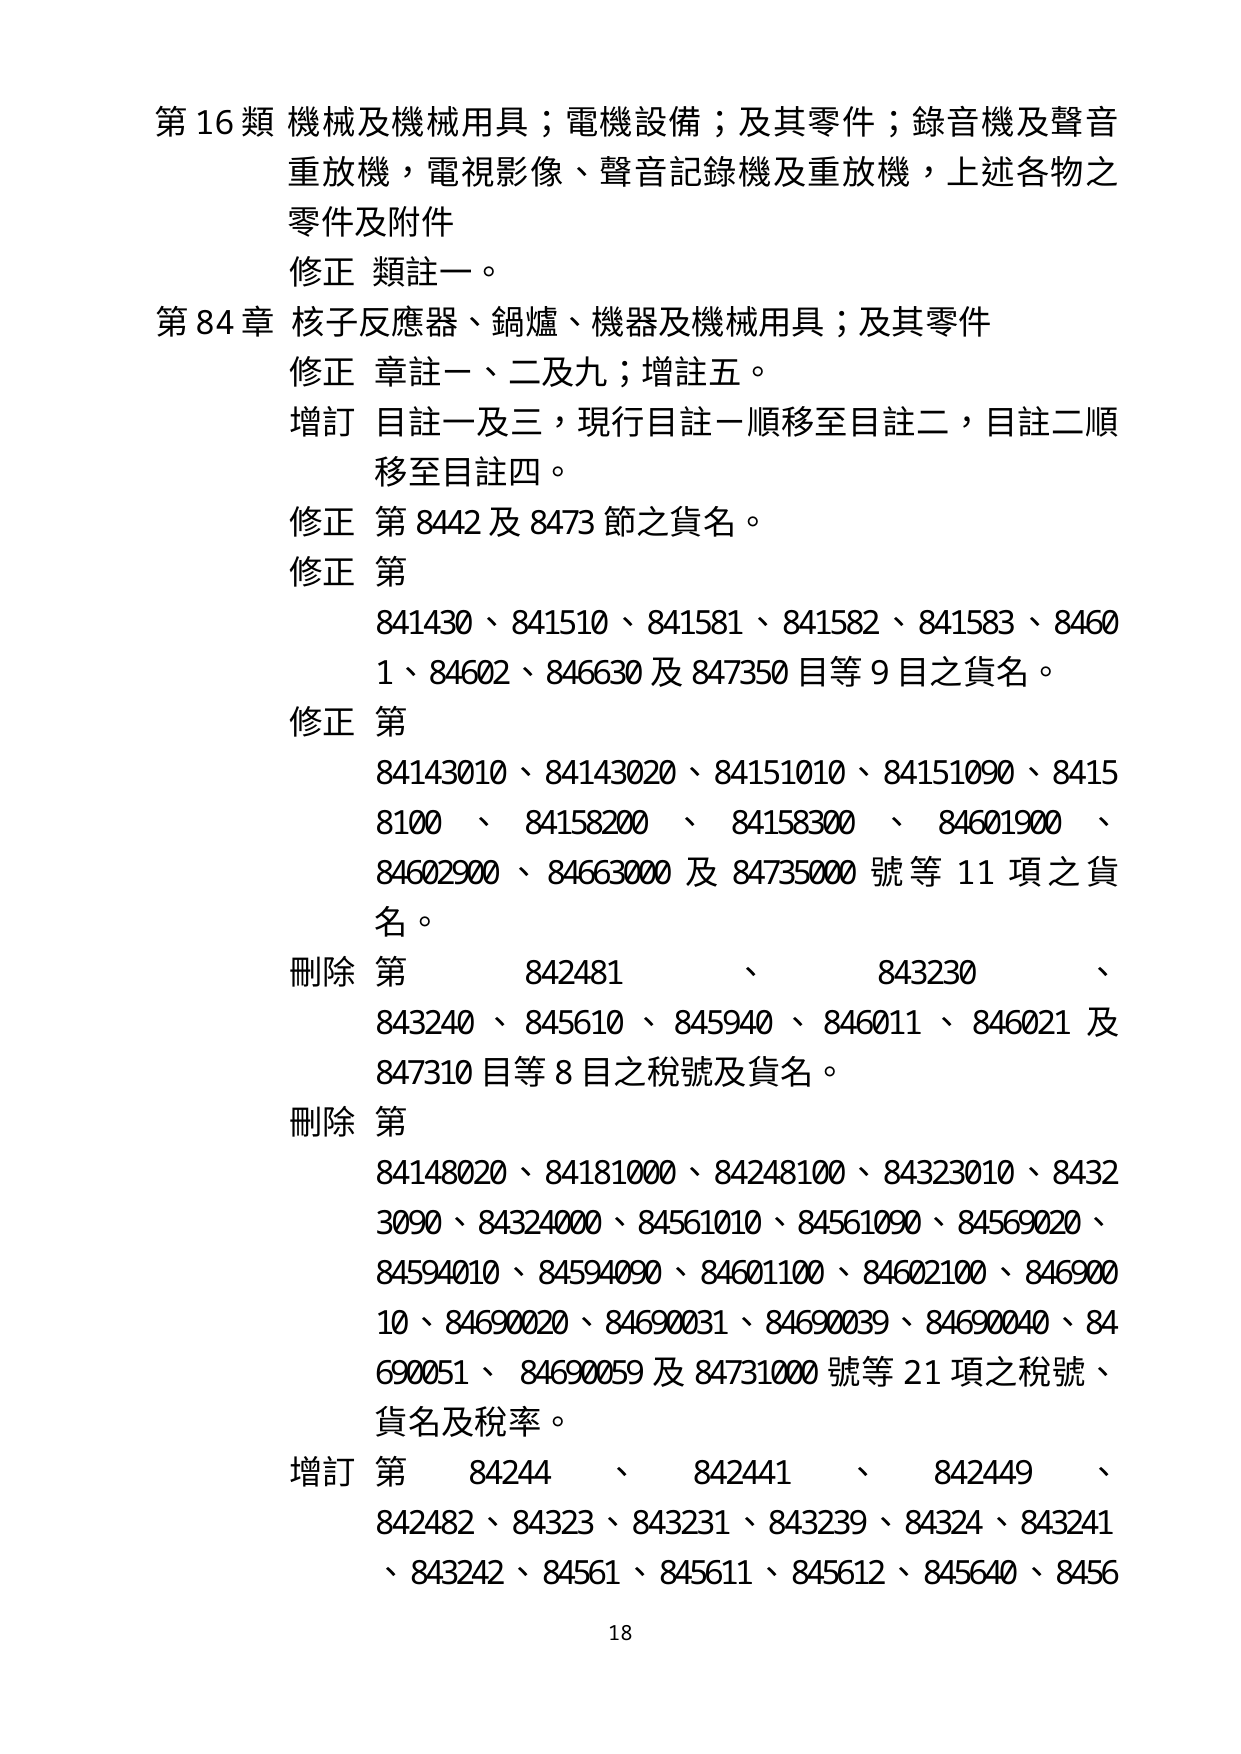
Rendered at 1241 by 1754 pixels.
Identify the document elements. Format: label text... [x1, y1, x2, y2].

text 修正 第84143010、84143020、84151010、84151090、84158100、84158200、84158300、84601900、 84602900、84663000及84735000號等11項之貨名。 [289, 694, 1120, 944]
text 增訂 目註一及三，現行目註ㄧ順移至目註二，目註二順移至目註四。 [289, 394, 1120, 494]
text 修正 第8442及8473節之貨名。 [289, 494, 1120, 544]
text 修正 章註ㄧ、二及九；增註五。 [289, 344, 1120, 394]
text 刪除 第842481、843230、 843240、845610、845940、846011、846021及847310目等8目之稅號及貨名。 [289, 944, 1120, 1094]
text 增訂 第84244、842441、842449、 842482、84323、843231、843239、84324、843241、843242、84561、845611、845612、845640、8456 [289, 1444, 1120, 1594]
text 第16類 機械及機械用具；電機設備；及其零件；錄音機及聲音重放機，電視影像、聲音記錄機及重放機，上述各物之零件及附件 [154, 94, 1120, 244]
text 第84章 核子反應器、鍋爐、機器及機械用具；及其零件 [155, 294, 1120, 344]
text 修正 第841430、841510、841581、841582、841583、84601、84602、846630及847350目等9目之貨名。 [289, 544, 1120, 694]
text 刪除 第84148020、84181000、84248100、84323010、84323090、84324000、84561010、84561090、84569020、84594010、84594090、84601100、84602100、84690010、84690020、84690031、84690039、84690040、84690051、 84690059及84731000號等21項之稅號、貨名及稅率。 [289, 1094, 1120, 1444]
text 修正 類註一。 [289, 244, 1120, 294]
